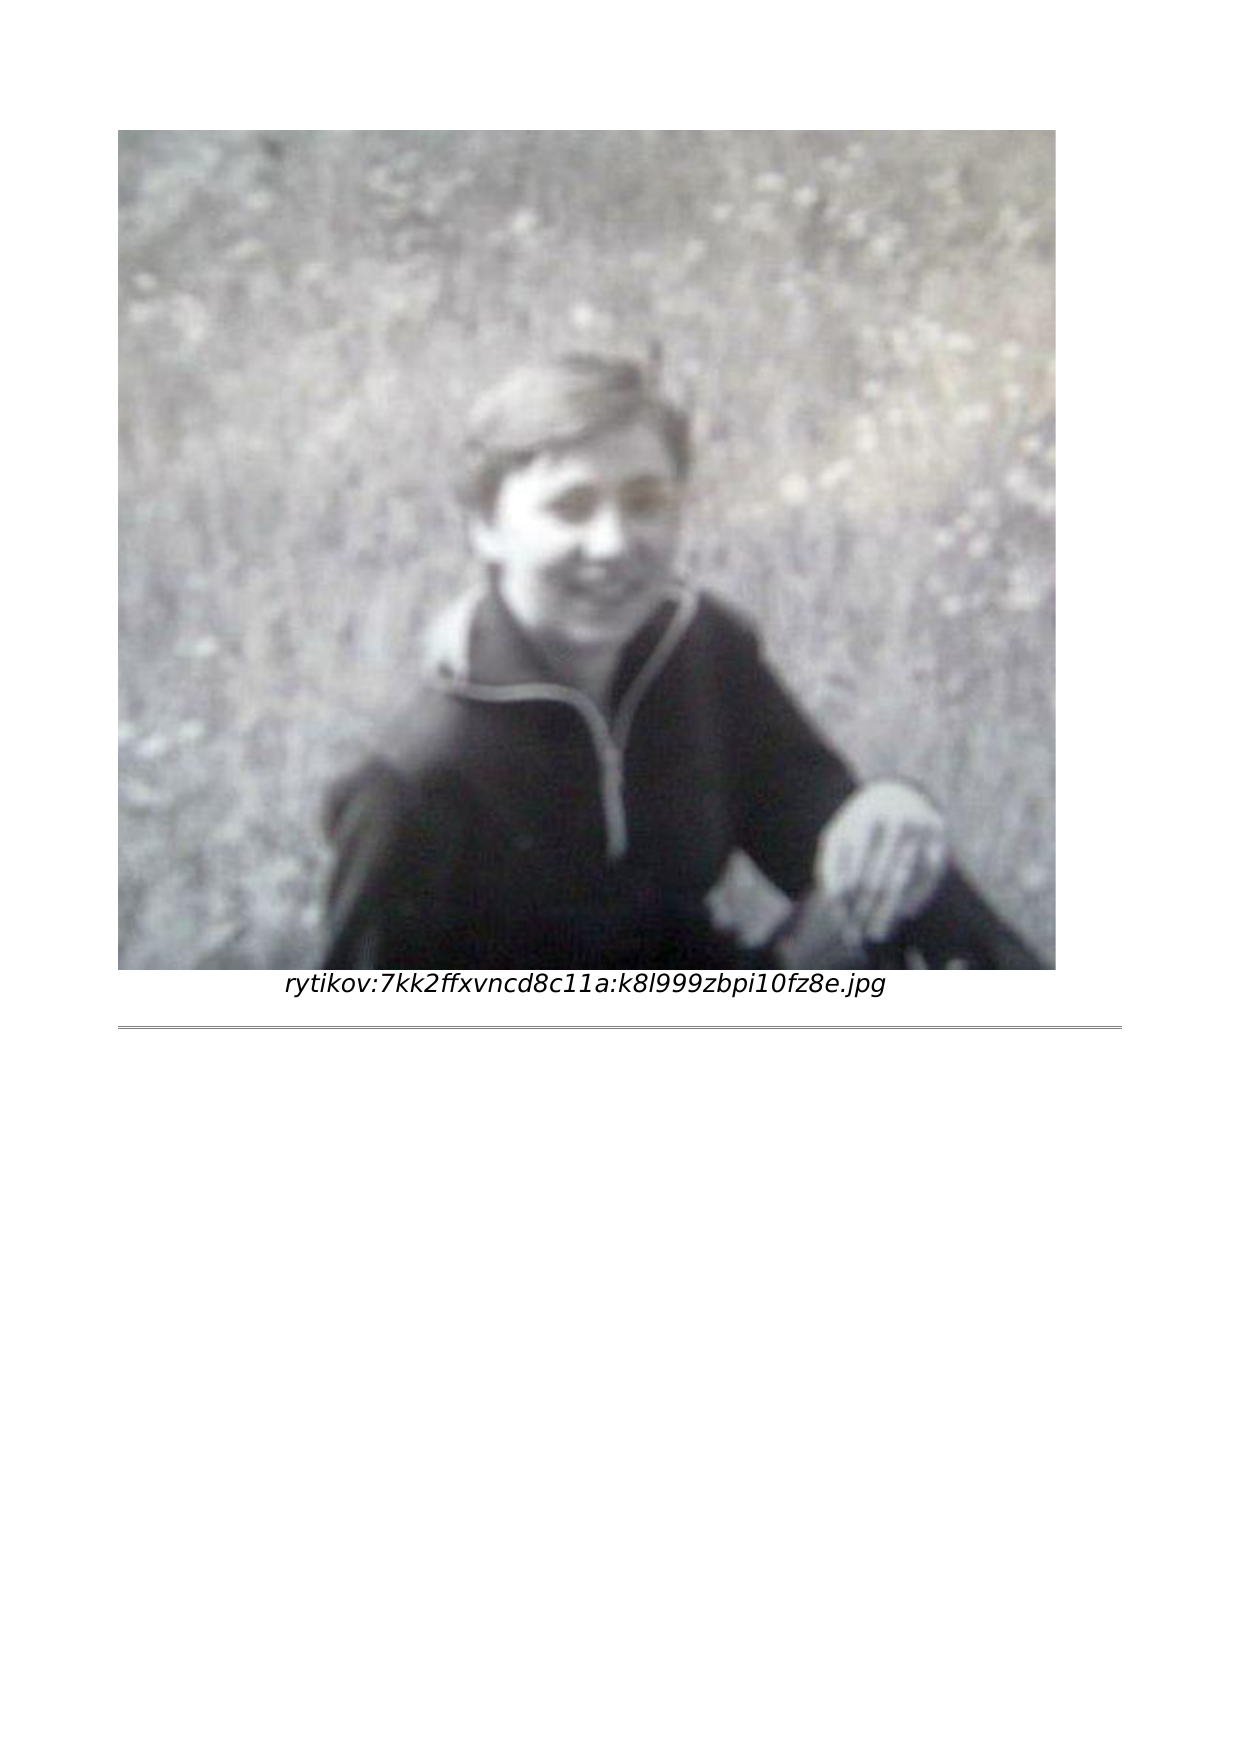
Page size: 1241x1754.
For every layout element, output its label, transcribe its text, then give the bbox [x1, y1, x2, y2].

picture [118, 130, 1056, 970]
text rytikov:7kk2ffxvncd8c11a:k8l999zbpi10fz8e.jpg [118, 970, 1056, 999]
